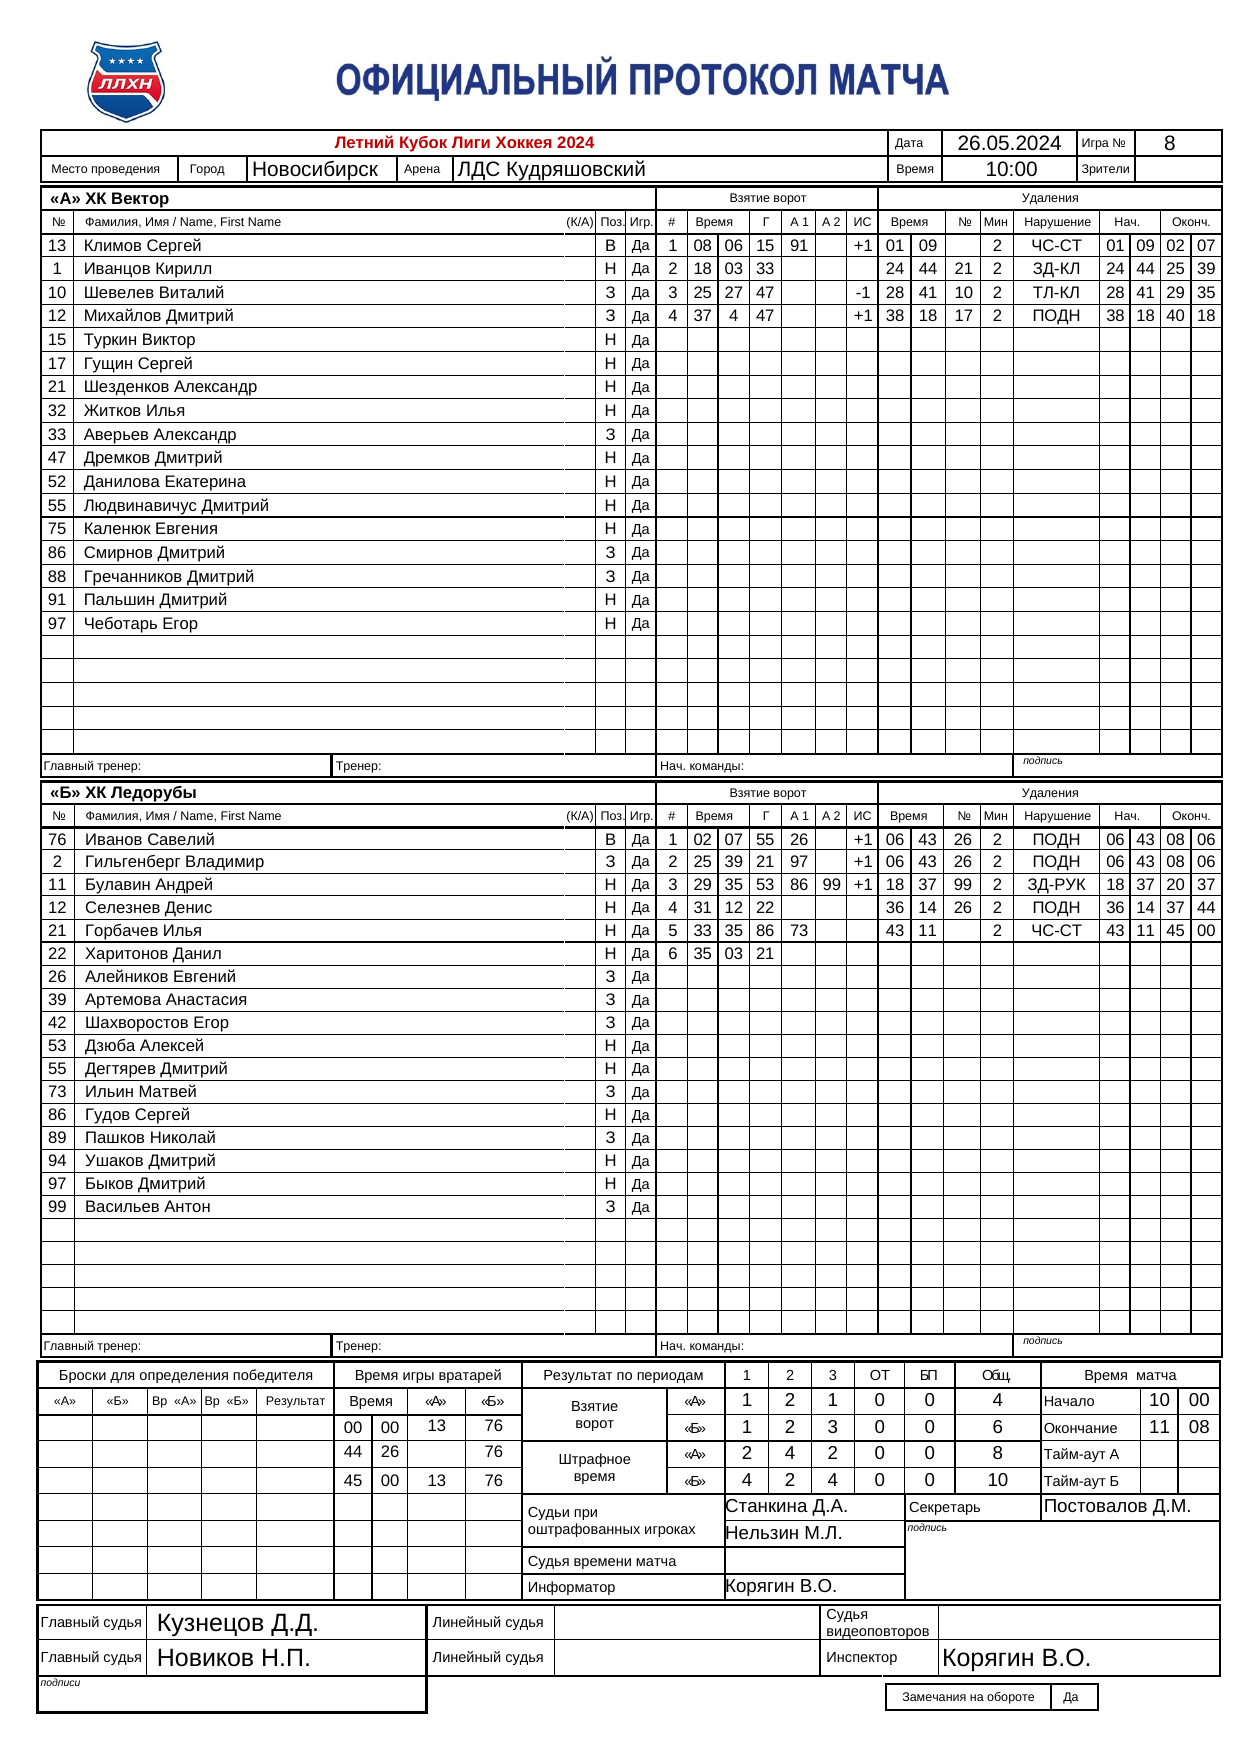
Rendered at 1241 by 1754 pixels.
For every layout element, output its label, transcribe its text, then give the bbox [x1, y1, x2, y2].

table_cell 99 [816, 874, 846, 895]
table_cell [750, 1127, 781, 1149]
table_cell [1014, 1012, 1099, 1033]
table_cell [912, 494, 945, 516]
table_cell [565, 874, 595, 895]
table_cell [719, 588, 749, 611]
table_cell [816, 966, 846, 987]
table_cell [39, 1416, 92, 1440]
table_cell Главный тренер: [42, 1335, 330, 1356]
table_cell Гильгенберг Владимир [75, 850, 564, 872]
table_cell 26 [373, 1441, 407, 1467]
table_cell [946, 683, 980, 706]
table_cell [335, 1547, 371, 1573]
table_cell -1 [847, 281, 877, 303]
table_cell [981, 1150, 1013, 1172]
table_cell Да [626, 896, 655, 918]
table_cell [981, 399, 1013, 422]
table_cell [1192, 352, 1221, 374]
table_cell [847, 659, 877, 682]
table_cell [565, 446, 595, 469]
table_cell [565, 328, 595, 351]
table_cell [1161, 943, 1190, 964]
table_cell [879, 423, 910, 445]
table_cell [1014, 1311, 1099, 1333]
table_cell 73 [42, 1081, 74, 1103]
table_cell [879, 352, 910, 374]
table_cell 40 [1161, 305, 1190, 327]
table_cell [1161, 1150, 1190, 1172]
table_cell А 1 [782, 805, 815, 826]
table_cell [565, 612, 595, 634]
table_cell [912, 1288, 943, 1310]
table_cell Главный судья [39, 1606, 146, 1639]
table_cell [816, 943, 846, 964]
table_cell [1131, 1150, 1160, 1172]
table_cell 31 [688, 896, 717, 918]
table_header Взятие ворот [657, 783, 877, 803]
table_cell [1131, 1288, 1160, 1310]
table_cell [1014, 707, 1099, 729]
table_cell [847, 1288, 877, 1310]
table_cell [981, 683, 1013, 706]
table_cell [981, 565, 1013, 587]
table_cell 22 [42, 943, 74, 964]
table_cell 2 [981, 874, 1013, 895]
table_cell 10 [1141, 1389, 1177, 1413]
table_cell Н [596, 399, 625, 422]
table_cell Н [596, 1058, 625, 1079]
table_cell [75, 1242, 564, 1264]
table_cell Да [626, 1196, 655, 1218]
table_cell [688, 1265, 717, 1287]
table_cell [981, 494, 1013, 516]
table_cell 37 [912, 874, 943, 895]
table_cell 21 [750, 943, 781, 964]
table_cell 47 [750, 281, 781, 303]
table_cell [565, 565, 595, 587]
table_cell 4 [657, 305, 687, 327]
table_cell [657, 1265, 687, 1287]
table_header Игра № [1078, 131, 1134, 155]
table_cell [816, 1012, 846, 1033]
table_cell Иванов Савелий [75, 829, 564, 849]
table_cell [657, 399, 687, 422]
table_cell [879, 1058, 910, 1079]
table_cell [946, 423, 980, 445]
table_cell [719, 518, 749, 540]
table_cell [981, 1173, 1013, 1195]
table_cell [879, 541, 910, 564]
table_cell Город [179, 157, 246, 181]
table_cell [912, 1104, 943, 1126]
table_cell [1131, 1035, 1160, 1057]
table_cell [981, 1242, 1013, 1264]
table_cell [879, 1012, 910, 1033]
table_cell [688, 470, 717, 493]
table_cell Корягин В.О. [726, 1575, 904, 1599]
table_cell [847, 1104, 877, 1126]
table_cell Алейников Евгений [75, 966, 564, 987]
table_cell Новиков Н.П. [147, 1640, 425, 1675]
table_cell 06 [1100, 829, 1129, 849]
table_cell Штрафное время [523, 1442, 666, 1493]
table_cell В [596, 829, 625, 849]
table_cell [879, 470, 910, 493]
table_cell З [596, 989, 625, 1011]
table_cell [782, 399, 815, 422]
table_cell 86 [42, 541, 73, 564]
table_cell [1131, 470, 1160, 493]
table_cell [657, 707, 687, 729]
table_cell [657, 1242, 687, 1264]
table_cell [626, 683, 655, 706]
table_cell 89 [42, 1127, 74, 1149]
table_cell [879, 989, 910, 1011]
table_cell 4 [769, 1442, 811, 1467]
table_cell [782, 1104, 815, 1126]
table_cell 4 [719, 305, 749, 327]
table_cell [816, 612, 846, 634]
table_cell [782, 376, 815, 398]
table_cell ЛДС Кудряшовский [454, 157, 887, 181]
table_cell [657, 1196, 687, 1218]
table_cell [981, 1288, 1013, 1310]
table_cell [912, 588, 945, 611]
table_cell 18 [688, 257, 717, 280]
table_cell 73 [782, 920, 815, 941]
table_cell [944, 1242, 980, 1264]
table_cell Судьи при оштрафованных игроках [523, 1495, 724, 1546]
table_cell 26 [944, 896, 980, 918]
table_cell [565, 588, 595, 611]
table_cell [148, 1416, 201, 1440]
table_cell [782, 1311, 815, 1333]
table_cell [1100, 588, 1129, 611]
table_cell 17 [42, 352, 73, 374]
table_cell [847, 446, 877, 469]
table_cell [782, 1058, 815, 1079]
table_cell 24 [1100, 257, 1129, 280]
table_cell [1161, 1058, 1190, 1079]
table_cell 43 [1131, 850, 1160, 872]
table_cell Игр. [626, 211, 655, 233]
table_cell [847, 1150, 877, 1172]
table_cell [879, 730, 910, 753]
table_cell [847, 989, 877, 1011]
table_cell Фамилия, Имя / Name, First Name [75, 805, 565, 826]
table_cell [657, 1035, 687, 1057]
table_cell 8 [956, 1442, 1040, 1467]
table_cell [750, 1035, 781, 1057]
table_cell Кузнецов Д.Д. [147, 1606, 425, 1639]
table_cell [1192, 1104, 1221, 1126]
table_cell [879, 1242, 910, 1264]
table_cell Да [626, 518, 655, 540]
table_cell [93, 1547, 147, 1573]
table_cell [688, 1242, 717, 1264]
table_header Взятие ворот [657, 188, 877, 209]
table_cell [1161, 1173, 1190, 1195]
table_cell 08 [1161, 829, 1190, 849]
table_cell 5 [657, 920, 687, 941]
table_cell [912, 636, 945, 658]
table_cell [657, 1311, 687, 1333]
table_cell [596, 659, 625, 682]
table_cell (К/А) [565, 805, 595, 826]
table_cell [944, 1081, 980, 1103]
table_cell (К/А) [565, 211, 595, 233]
table_cell [782, 305, 815, 327]
table_cell [879, 659, 910, 682]
table_cell Линейный судья [428, 1606, 554, 1639]
table_cell [1161, 541, 1190, 564]
table_cell [1161, 518, 1190, 540]
table_cell [1192, 966, 1221, 987]
table_cell 43 [912, 850, 943, 872]
table_cell 12 [42, 305, 73, 327]
table_cell [782, 943, 815, 964]
table_cell [1161, 352, 1190, 374]
table_cell 2 [981, 235, 1013, 256]
table_cell # [657, 805, 687, 826]
table_cell [1161, 1035, 1190, 1057]
table_cell [847, 896, 877, 918]
table_cell [944, 1288, 980, 1310]
table_cell [1100, 328, 1129, 351]
table_cell [657, 1127, 687, 1149]
table_cell [93, 1416, 147, 1440]
table_cell [719, 1265, 749, 1287]
table_cell [719, 966, 749, 987]
table_cell [879, 1219, 910, 1241]
table_cell [1014, 1242, 1099, 1264]
table_cell 02 [1161, 235, 1190, 256]
table_cell [847, 541, 877, 564]
table_cell 44 [1131, 257, 1160, 280]
table_cell [373, 1521, 407, 1546]
table_cell Гущин Сергей [74, 352, 564, 374]
table_cell 0 [855, 1468, 904, 1493]
table_cell [565, 1081, 595, 1103]
table_cell [1161, 1265, 1190, 1287]
table_cell [1100, 1035, 1129, 1057]
table_cell [1131, 1104, 1160, 1126]
table_cell [1192, 328, 1221, 351]
table_cell [688, 612, 717, 634]
table_cell [688, 1081, 717, 1103]
table_cell [1014, 1265, 1099, 1287]
table_cell [879, 1196, 910, 1218]
table_cell Н [596, 588, 625, 611]
table_cell [1100, 376, 1129, 398]
table_cell [1100, 1127, 1129, 1149]
table_cell [981, 966, 1013, 987]
table_cell [912, 565, 945, 587]
table_cell [688, 1127, 717, 1149]
table_cell [847, 943, 877, 964]
table_cell [565, 305, 595, 327]
table_cell [202, 1574, 256, 1599]
table_cell [847, 636, 877, 658]
table_cell 6 [657, 943, 687, 964]
table_cell [981, 943, 1013, 964]
table_cell 37 [1192, 874, 1221, 895]
table_cell 43 [912, 829, 943, 849]
table_cell [816, 1081, 846, 1103]
table_cell № [42, 805, 74, 826]
table_cell [565, 989, 595, 1011]
table_cell [39, 1468, 92, 1493]
table_cell [944, 1058, 980, 1079]
table_cell [750, 1265, 781, 1287]
table_cell ИС [847, 211, 877, 233]
table_cell 97 [42, 1173, 74, 1195]
table_cell 44 [335, 1441, 371, 1467]
table_cell [1161, 1311, 1190, 1333]
table_cell [335, 1521, 371, 1546]
table_cell 39 [1192, 257, 1221, 280]
table_cell [1161, 612, 1190, 634]
table_cell [782, 730, 815, 753]
table_cell [428, 1677, 882, 1711]
table_cell Да [626, 565, 655, 587]
table_cell [257, 1494, 333, 1520]
table_cell 43 [879, 920, 910, 941]
table_cell «А» [668, 1389, 724, 1413]
table_cell [816, 1058, 846, 1079]
table_cell Да [626, 446, 655, 469]
table_cell [688, 565, 717, 587]
table_cell 10:00 [943, 157, 1076, 181]
table_cell [750, 1219, 781, 1241]
table_cell [688, 683, 717, 706]
table_cell Ильин Матвей [75, 1081, 564, 1103]
table_cell [565, 1127, 595, 1149]
table_cell [847, 1127, 877, 1149]
table_cell [1014, 376, 1099, 398]
table_header Замечания на обороте [887, 1685, 1050, 1709]
table_cell [657, 1081, 687, 1103]
table_cell [688, 1311, 717, 1333]
table_cell [657, 989, 687, 1011]
table_cell [847, 1035, 877, 1057]
table_cell [847, 470, 877, 493]
table_cell [912, 1127, 943, 1149]
table_cell Михайлов Дмитрий [74, 305, 564, 327]
table_cell [657, 423, 687, 445]
table_cell 18 [1131, 305, 1160, 327]
table_cell [750, 588, 781, 611]
table_cell [257, 1574, 333, 1599]
table_cell 06 [879, 850, 910, 872]
table_header БП [905, 1363, 954, 1387]
table_header Удаления [879, 188, 1221, 209]
table_cell [1100, 423, 1129, 445]
table_cell Житков Илья [74, 399, 564, 422]
table_cell [93, 1494, 147, 1520]
table_cell [657, 470, 687, 493]
table_cell [93, 1441, 147, 1467]
table_cell [1131, 1196, 1160, 1218]
table_cell подпись [1014, 755, 1221, 776]
table_cell [1179, 1441, 1219, 1467]
table_cell [750, 989, 781, 1011]
table_cell [75, 1311, 564, 1333]
table_cell [565, 1012, 595, 1033]
table_cell [1131, 966, 1160, 987]
table_header Время матча [1042, 1363, 1219, 1387]
table_cell [1014, 328, 1099, 351]
table_cell [42, 659, 73, 682]
table_cell [565, 1288, 595, 1310]
table_cell 1 [726, 1415, 768, 1440]
table_cell [879, 518, 910, 540]
table_cell [1161, 423, 1190, 445]
table_cell Н [596, 943, 625, 964]
table_cell [1192, 1311, 1221, 1333]
table_cell 55 [42, 1058, 74, 1079]
table_cell 86 [750, 920, 781, 941]
table_cell [1131, 1081, 1160, 1103]
table_cell 44 [912, 257, 945, 280]
table_cell [565, 1242, 595, 1264]
table_header Да [1052, 1685, 1097, 1709]
table_cell [944, 920, 980, 941]
table_cell Харитонов Данил [75, 943, 564, 964]
table_cell [981, 1035, 1013, 1057]
table_cell Да [626, 494, 655, 516]
table_cell Артемова Анастасия [75, 989, 564, 1011]
table_cell Да [626, 920, 655, 941]
table_cell [879, 588, 910, 611]
table_cell [847, 376, 877, 398]
table_cell Время [688, 805, 749, 826]
table_cell Н [596, 328, 625, 351]
table_cell [1161, 1219, 1190, 1241]
table_cell [1131, 989, 1160, 1011]
table_cell [944, 1173, 980, 1195]
table_cell [847, 1058, 877, 1079]
table_cell 38 [1100, 305, 1129, 327]
table_cell 08 [688, 235, 717, 256]
table_cell Нач. [1100, 211, 1160, 233]
table_cell [1192, 1035, 1221, 1057]
table_cell [847, 707, 877, 729]
table_cell [148, 1441, 201, 1467]
table_cell [782, 1012, 815, 1033]
table_cell Н [596, 1035, 625, 1057]
table_cell Г [750, 211, 781, 233]
table_cell [565, 281, 595, 303]
table_cell 37 [1161, 896, 1190, 918]
table_cell 99 [944, 874, 980, 895]
table_cell [1100, 1081, 1129, 1103]
table_cell А 1 [782, 211, 815, 233]
table_cell 06 [1100, 850, 1129, 872]
table_cell [782, 896, 815, 918]
table_cell Да [626, 874, 655, 895]
table_cell [657, 446, 687, 469]
table_cell 43 [1100, 920, 1129, 941]
table_cell Зрители [1078, 157, 1134, 181]
table_cell [39, 1441, 92, 1467]
table_cell 29 [1161, 281, 1190, 303]
table_cell «Б» [93, 1389, 147, 1413]
table_cell [719, 1012, 749, 1033]
table_cell [750, 636, 781, 658]
table_cell [816, 730, 846, 753]
table_cell Нарушение [1014, 211, 1099, 233]
table_cell Игр. [626, 805, 655, 826]
table_cell Мин [981, 805, 1013, 826]
table_cell [912, 730, 945, 753]
table_cell [257, 1468, 333, 1493]
table_cell 11 [1131, 920, 1160, 941]
table_cell 1 [657, 829, 687, 849]
table_cell [688, 399, 717, 422]
table_cell [565, 1035, 595, 1057]
table_cell [719, 376, 749, 398]
table_cell 0 [855, 1442, 904, 1467]
table_cell [816, 1288, 846, 1310]
table_cell 26 [944, 829, 980, 849]
table_cell [565, 943, 595, 964]
table_cell [879, 966, 910, 987]
table_cell Фамилия, Имя / Name, First Name [74, 211, 565, 233]
table_cell «А» [39, 1389, 92, 1413]
table_cell [750, 1081, 781, 1103]
table_cell [1014, 1058, 1099, 1079]
table_cell Аверьев Александр [74, 423, 564, 445]
table_cell Секретарь [906, 1495, 1040, 1520]
table_cell [981, 1104, 1013, 1126]
table_cell Шевелев Виталий [74, 281, 564, 303]
table_cell [565, 850, 595, 872]
table_cell Поз. [596, 211, 625, 233]
table_cell [847, 352, 877, 374]
table_cell [1014, 1127, 1099, 1149]
table_cell [688, 1173, 717, 1195]
table_cell 1 [726, 1389, 768, 1413]
table_cell [782, 636, 815, 658]
table_cell подпись [1014, 1335, 1221, 1356]
table_cell Да [626, 470, 655, 493]
table_cell Тренер: [333, 755, 655, 776]
table_cell 2 [726, 1442, 768, 1467]
table_cell Да [626, 966, 655, 987]
table_cell [1131, 1127, 1160, 1149]
table_cell [39, 1547, 92, 1573]
table_cell 0 [905, 1389, 954, 1413]
table_cell ПОДН [1014, 829, 1099, 849]
table_cell [719, 683, 749, 706]
table_cell Н [596, 1104, 625, 1126]
table_cell 14 [912, 896, 943, 918]
table_cell 18 [1192, 305, 1221, 327]
table_cell Вр «Б» [202, 1389, 256, 1413]
table_cell [719, 1058, 749, 1079]
table_cell [1141, 1468, 1177, 1493]
table_cell 47 [42, 446, 73, 469]
table_cell [74, 659, 564, 682]
table_cell [750, 1104, 781, 1126]
table_cell 00 [335, 1416, 371, 1440]
table_cell [1100, 1265, 1129, 1287]
table_cell [42, 1288, 74, 1310]
table_cell [657, 636, 687, 658]
table_cell [816, 470, 846, 493]
table_cell [782, 352, 815, 374]
table_cell [1192, 376, 1221, 398]
table_cell [750, 494, 781, 516]
table_cell З [596, 541, 625, 564]
table_cell [1131, 730, 1160, 753]
table_cell ЗД-РУК [1014, 874, 1099, 895]
table_cell [1161, 989, 1190, 1011]
table_cell Н [596, 1150, 625, 1172]
table_cell [847, 1265, 877, 1287]
table_cell [944, 966, 980, 987]
table_cell [944, 1035, 980, 1057]
table_cell Время [879, 805, 943, 826]
table_cell 08 [1161, 850, 1190, 872]
table_cell Время [879, 211, 945, 233]
table_cell [1131, 423, 1160, 445]
table_cell [782, 446, 815, 469]
table_cell Да [626, 541, 655, 564]
table_cell [750, 730, 781, 753]
table_cell [1014, 966, 1099, 987]
table_cell 6 [956, 1415, 1040, 1440]
table_header ОТ [855, 1363, 904, 1387]
table_cell [1192, 1265, 1221, 1287]
table_cell [816, 1219, 846, 1241]
table_header Результат по периодам [523, 1363, 724, 1387]
table_cell 1 [812, 1389, 854, 1413]
table_cell 21 [946, 257, 980, 280]
table_cell 33 [688, 920, 717, 941]
table_cell [1192, 1173, 1221, 1195]
table_cell 2 [769, 1389, 811, 1413]
table_cell [912, 518, 945, 540]
table_cell [1014, 1104, 1099, 1126]
table_cell [1131, 1012, 1160, 1033]
table_cell 21 [42, 376, 73, 398]
table_cell 39 [42, 989, 74, 1011]
table_cell [981, 470, 1013, 493]
table_cell [565, 683, 595, 706]
table_cell 2 [981, 305, 1013, 327]
table_cell [565, 896, 595, 918]
table_cell [879, 1173, 910, 1195]
table_cell 97 [782, 850, 815, 872]
table_cell ЗД-КЛ [1014, 257, 1099, 280]
table_cell [750, 328, 781, 351]
table_cell Горбачев Илья [75, 920, 564, 941]
table_cell 37 [688, 305, 717, 327]
table_cell [912, 612, 945, 634]
table_cell ПОДН [1014, 305, 1099, 327]
table_cell [596, 1219, 625, 1241]
table_cell Н [596, 257, 625, 280]
table_cell [912, 1242, 943, 1264]
table_cell [816, 494, 846, 516]
table_cell [1100, 1242, 1129, 1264]
table_cell [1136, 157, 1221, 181]
table_cell [657, 1219, 687, 1241]
table_cell 33 [42, 423, 73, 445]
table_cell [1014, 1150, 1099, 1172]
table_cell [944, 1196, 980, 1218]
table_cell 25 [688, 850, 717, 872]
table_cell [912, 423, 945, 445]
table_header 1 [726, 1363, 768, 1387]
table_cell [981, 376, 1013, 398]
table_cell [688, 1058, 717, 1079]
table_header 2 [769, 1363, 811, 1387]
table_cell [879, 1081, 910, 1103]
table_cell [1100, 1196, 1129, 1218]
table_cell 00 [1179, 1389, 1219, 1413]
table_cell [816, 376, 846, 398]
table_cell [719, 328, 749, 351]
table_cell [912, 1012, 943, 1033]
table_cell [816, 1265, 846, 1287]
table_cell [946, 376, 980, 398]
table_cell 41 [1131, 281, 1160, 303]
table_cell З [596, 1127, 625, 1149]
table_cell [946, 518, 980, 540]
table_cell Корягин В.О. [939, 1640, 1219, 1675]
table_cell 2 [812, 1442, 854, 1467]
table_cell [912, 1173, 943, 1195]
table_cell [944, 1311, 980, 1333]
table_cell 18 [912, 305, 945, 327]
table_cell [75, 1219, 564, 1241]
table_cell [879, 1104, 910, 1126]
table_cell [883, 1677, 1220, 1681]
table_cell [719, 470, 749, 493]
table_cell З [596, 1081, 625, 1103]
table_cell +1 [847, 305, 877, 327]
table_cell [1131, 376, 1160, 398]
table_cell З [596, 1012, 625, 1033]
table_cell [1014, 989, 1099, 1011]
table_cell [879, 1265, 910, 1287]
table_cell [596, 730, 625, 753]
table_cell [981, 352, 1013, 374]
table_cell Туркин Виктор [74, 328, 564, 351]
table_cell «А» [408, 1389, 465, 1413]
table_cell [565, 1219, 595, 1241]
table_cell [1192, 1196, 1221, 1218]
table_cell [782, 683, 815, 706]
table_cell 01 [879, 235, 910, 256]
table_cell [750, 1311, 781, 1333]
table_cell [626, 1311, 655, 1333]
table_cell Н [596, 494, 625, 516]
table_cell [1192, 494, 1221, 516]
table_cell 76 [42, 829, 74, 849]
table_cell [1192, 1058, 1221, 1079]
table_cell 4 [657, 896, 687, 918]
table_cell [816, 1104, 846, 1126]
table_cell [816, 920, 846, 941]
table_cell [912, 1081, 943, 1103]
table_cell [981, 1012, 1013, 1033]
table_cell [1100, 1173, 1129, 1195]
table_cell 14 [1131, 896, 1160, 918]
table_cell [1131, 612, 1160, 634]
table_cell [944, 1150, 980, 1172]
table_cell [981, 636, 1013, 658]
table_cell 06 [1192, 829, 1221, 849]
table_cell [1161, 659, 1190, 682]
table_cell [912, 1265, 943, 1287]
table_cell [719, 707, 749, 729]
table_cell [657, 1288, 687, 1310]
table_cell [1100, 1012, 1129, 1033]
table_cell [657, 352, 687, 374]
table_cell [816, 446, 846, 469]
table_cell [202, 1494, 256, 1520]
table_cell [1100, 636, 1129, 658]
table_cell # [657, 211, 687, 233]
table_cell 07 [719, 829, 749, 849]
table_cell [912, 376, 945, 398]
table_cell [719, 1288, 749, 1310]
table_cell З [596, 966, 625, 987]
table_cell [1161, 1012, 1190, 1033]
table_cell [981, 659, 1013, 682]
table_cell 00 [373, 1468, 407, 1493]
table_header «А» ХК Вектор [42, 188, 655, 209]
table_cell [626, 1219, 655, 1241]
table_cell Новосибирск [248, 157, 396, 181]
table_cell Да [626, 376, 655, 398]
table_cell 55 [750, 829, 781, 849]
table_cell [1161, 1127, 1190, 1149]
table_cell 03 [719, 257, 749, 280]
table_cell Н [596, 446, 625, 469]
table_cell 53 [42, 1035, 74, 1057]
table_cell [1100, 1058, 1129, 1079]
table_cell [879, 328, 910, 351]
table_cell [782, 1265, 815, 1287]
table_cell [74, 683, 564, 706]
table_cell 1 [657, 235, 687, 256]
table_cell [565, 1058, 595, 1079]
table_cell [981, 1127, 1013, 1149]
table_cell 42 [42, 1012, 74, 1033]
table_cell [1131, 352, 1160, 374]
table_cell [847, 257, 877, 280]
table_cell [1131, 565, 1160, 587]
table_cell Результат [257, 1389, 333, 1413]
table_cell [912, 966, 943, 987]
table_cell [1131, 494, 1160, 516]
table_cell [719, 659, 749, 682]
table_cell Тайм-аут А [1042, 1441, 1140, 1467]
table_cell +1 [847, 850, 877, 872]
table_cell [596, 683, 625, 706]
table_cell Да [626, 328, 655, 351]
table_cell ЧС-СТ [1014, 920, 1099, 941]
table_cell Судья видеоповторов [821, 1606, 938, 1639]
table_cell [565, 1311, 595, 1333]
table_cell [719, 730, 749, 753]
table_cell [782, 1150, 815, 1172]
table_cell [1014, 518, 1099, 540]
table_cell 86 [782, 874, 815, 895]
table_cell 07 [1192, 235, 1221, 256]
table_cell [657, 565, 687, 587]
table_cell [782, 1219, 815, 1241]
table_cell [1014, 730, 1099, 753]
table_cell [1161, 446, 1190, 469]
table_cell [42, 1242, 74, 1264]
table_cell [816, 257, 846, 280]
table_cell [750, 399, 781, 422]
table_cell 2 [981, 257, 1013, 280]
table_cell 76 [466, 1441, 521, 1467]
table_cell 45 [1161, 920, 1190, 941]
table_cell [1131, 588, 1160, 611]
table_cell Да [626, 281, 655, 303]
table_cell [981, 1265, 1013, 1287]
table_cell [626, 636, 655, 658]
table_cell Тайм-аут Б [1042, 1468, 1140, 1493]
table_cell Булавин Андрей [75, 874, 564, 895]
table_cell [782, 1127, 815, 1149]
table_cell [879, 683, 910, 706]
table_cell [946, 588, 980, 611]
table_cell Н [596, 352, 625, 374]
table_cell [1131, 1058, 1160, 1079]
table_cell Окончание [1042, 1415, 1140, 1440]
table_cell 02 [688, 829, 717, 849]
table_cell [750, 1173, 781, 1195]
table_cell «А» [668, 1442, 724, 1467]
table_cell [1014, 399, 1099, 422]
table_cell [657, 328, 687, 351]
table_cell [1161, 1242, 1190, 1264]
table_cell 10 [956, 1468, 1040, 1493]
table_cell [1014, 588, 1099, 611]
table_cell З [596, 565, 625, 587]
table_cell [1131, 707, 1160, 729]
table_cell [688, 1288, 717, 1310]
table_cell [750, 612, 781, 634]
table_cell [657, 966, 687, 987]
table_cell [657, 494, 687, 516]
table_cell [879, 565, 910, 587]
table_cell 44 [1192, 896, 1221, 918]
table_cell 88 [42, 565, 73, 587]
table_cell 2 [42, 850, 74, 872]
table_cell Да [626, 943, 655, 964]
table_cell [816, 683, 846, 706]
table_cell 43 [1131, 829, 1160, 849]
table_cell [782, 518, 815, 540]
table_cell [1161, 565, 1190, 587]
table_cell [816, 235, 846, 256]
table_cell [981, 707, 1013, 729]
table_cell [657, 376, 687, 398]
table_cell [981, 588, 1013, 611]
table_cell [912, 1058, 943, 1079]
table_cell [912, 989, 943, 1011]
table_cell [1100, 470, 1129, 493]
table_cell З [596, 1196, 625, 1218]
table_cell Оконч. [1161, 211, 1221, 233]
table_cell [1131, 541, 1160, 564]
table_cell [555, 1640, 819, 1675]
table_cell [42, 1265, 74, 1287]
table_cell 35 [719, 920, 749, 941]
table_header Дата [889, 131, 941, 155]
table_cell Время [688, 211, 749, 233]
table_cell 11 [1141, 1415, 1177, 1440]
table_cell [1179, 1468, 1219, 1493]
table_cell [257, 1416, 333, 1440]
table_cell [1014, 683, 1099, 706]
table_cell Людвинавичус Дмитрий [74, 494, 564, 516]
table_cell [1161, 707, 1190, 729]
table_cell 41 [912, 281, 945, 303]
table_cell [688, 707, 717, 729]
table_cell [466, 1547, 521, 1573]
table_cell [1161, 966, 1190, 987]
table_cell 2 [981, 850, 1013, 872]
table_cell 13 [408, 1416, 465, 1440]
table_cell ЧС-СТ [1014, 235, 1099, 256]
table_cell [1014, 1288, 1099, 1310]
table_cell [1131, 943, 1160, 964]
table_cell 08 [1179, 1415, 1219, 1440]
table_cell [202, 1441, 256, 1467]
table_cell [750, 565, 781, 587]
table_cell [626, 1265, 655, 1287]
table_cell 35 [719, 874, 749, 895]
table_cell 00 [1192, 920, 1221, 941]
table_cell [1100, 518, 1129, 540]
table_cell [626, 1288, 655, 1310]
table_cell [1192, 541, 1221, 564]
table_cell Нарушение [1014, 805, 1099, 826]
table_cell [688, 1104, 717, 1126]
table_cell [565, 707, 595, 729]
table_cell 10 [946, 281, 980, 303]
table_cell Данилова Екатерина [74, 470, 564, 493]
table_cell [1014, 636, 1099, 658]
table_cell [93, 1521, 147, 1546]
table_cell [1131, 1311, 1160, 1333]
table_cell [202, 1547, 256, 1573]
table_cell +1 [847, 874, 877, 895]
table_cell Да [626, 1150, 655, 1172]
table_cell [657, 588, 687, 611]
table_header «Б» ХК Ледорубы [42, 783, 655, 803]
table_cell [719, 1127, 749, 1149]
table_cell [39, 1494, 92, 1520]
table_cell [750, 659, 781, 682]
table_cell [688, 588, 717, 611]
table_cell 2 [981, 281, 1013, 303]
table_cell [257, 1441, 333, 1467]
table_cell Чеботарь Егор [74, 612, 564, 634]
table_cell 20 [1161, 874, 1190, 895]
table_cell [1131, 446, 1160, 469]
table_cell [1192, 636, 1221, 658]
table_cell Арена [398, 157, 452, 181]
table_cell [946, 659, 980, 682]
table_cell [626, 1242, 655, 1264]
table_cell Н [596, 470, 625, 493]
table_cell 97 [42, 612, 73, 634]
table_cell [782, 1173, 815, 1195]
table_cell [719, 399, 749, 422]
table_cell 25 [688, 281, 717, 303]
table_cell [75, 1288, 564, 1310]
table_cell [782, 470, 815, 493]
table_cell 15 [42, 328, 73, 351]
table_cell Да [626, 829, 655, 849]
table_cell +1 [847, 235, 877, 256]
table_cell [750, 1288, 781, 1310]
table_cell [565, 829, 595, 849]
table_cell [688, 659, 717, 682]
table_cell [688, 446, 717, 469]
table_cell [946, 612, 980, 634]
table_cell 09 [1131, 235, 1160, 256]
table_cell Каленюк Евгения [74, 518, 564, 540]
table_cell [750, 1242, 781, 1264]
table_cell 3 [812, 1415, 854, 1440]
table_cell 4 [812, 1468, 854, 1493]
table_cell Иванцов Кирилл [74, 257, 564, 280]
table_cell [944, 1265, 980, 1287]
table_cell [816, 305, 846, 327]
table_cell [1100, 943, 1129, 964]
table_cell [816, 659, 846, 682]
table_cell [816, 328, 846, 351]
table_header Летний Кубок Лиги Хоккея 2024 [42, 131, 887, 155]
table_cell 55 [42, 494, 73, 516]
table_cell [1161, 1104, 1190, 1126]
table_cell [1192, 446, 1221, 469]
table_cell [847, 1196, 877, 1218]
table_cell Инспектор [821, 1640, 938, 1675]
table_cell А 2 [816, 805, 846, 826]
table_cell 35 [1192, 281, 1221, 303]
table_cell [565, 1104, 595, 1126]
table_cell Н [596, 896, 625, 918]
table_cell Мин [981, 211, 1013, 233]
table_cell 2 [981, 829, 1013, 849]
table_cell Да [626, 850, 655, 872]
table_cell [688, 1219, 717, 1241]
table_cell [202, 1416, 256, 1440]
table_cell [782, 423, 815, 445]
table_cell 21 [750, 850, 781, 872]
table_cell [596, 636, 625, 658]
table_cell [782, 1288, 815, 1310]
table_cell [688, 328, 717, 351]
table_cell [1161, 636, 1190, 658]
table_cell [719, 1219, 749, 1241]
table_cell [816, 1242, 846, 1264]
table_cell [657, 1058, 687, 1079]
table_cell 26 [944, 850, 980, 872]
table_cell «Б» [668, 1415, 724, 1440]
table_cell [1014, 352, 1099, 374]
table_cell [148, 1547, 201, 1573]
table_cell [688, 1196, 717, 1218]
table_cell [1192, 1081, 1221, 1103]
table_cell 99 [42, 1196, 74, 1218]
table_cell [1161, 588, 1190, 611]
table_cell ТЛ-КЛ [1014, 281, 1099, 303]
table_cell [750, 683, 781, 706]
table_cell [750, 1058, 781, 1079]
table_cell З [596, 305, 625, 327]
table_cell [1161, 470, 1190, 493]
table_cell № [944, 805, 980, 826]
table_cell 76 [466, 1468, 521, 1493]
table_cell [373, 1574, 407, 1599]
table_cell Нач. команды: [657, 1335, 1012, 1356]
table_cell [1100, 966, 1129, 987]
table_cell [816, 636, 846, 658]
table_cell [944, 1127, 980, 1149]
table_cell [782, 989, 815, 1011]
table_cell Да [626, 399, 655, 422]
table_cell [1161, 399, 1190, 422]
table_cell [719, 494, 749, 516]
table_cell [946, 707, 980, 729]
table_cell Да [626, 1173, 655, 1195]
table_cell 24 [879, 257, 910, 280]
table_cell [1014, 565, 1099, 587]
table_cell [719, 1311, 749, 1333]
table_cell [816, 896, 846, 918]
table_cell [912, 399, 945, 422]
table_cell [912, 1219, 943, 1241]
table_cell [719, 612, 749, 634]
table_cell Смирнов Дмитрий [74, 541, 564, 564]
table_cell [981, 1219, 1013, 1241]
table_cell [202, 1521, 256, 1546]
table_cell «Б» [668, 1468, 724, 1493]
table_cell [688, 1035, 717, 1057]
table_cell [750, 966, 781, 987]
table_cell [1100, 541, 1129, 564]
table_cell [688, 376, 717, 398]
table_cell [1131, 1242, 1160, 1264]
table_cell [148, 1468, 201, 1493]
table_cell [148, 1521, 201, 1546]
table_cell 22 [750, 896, 781, 918]
table_cell подписи [39, 1677, 425, 1711]
table_cell [408, 1441, 465, 1467]
table_cell [565, 494, 595, 516]
table_cell [688, 1150, 717, 1172]
table_cell [408, 1521, 465, 1546]
table_cell [847, 399, 877, 422]
table_cell 86 [42, 1104, 74, 1126]
table_cell [688, 423, 717, 445]
table_cell [373, 1494, 407, 1520]
table_cell Селезнев Денис [75, 896, 564, 918]
table_cell [879, 399, 910, 422]
table_cell [565, 470, 595, 493]
table_cell [1192, 1012, 1221, 1033]
table_cell [565, 257, 595, 280]
table_cell [946, 494, 980, 516]
table_cell 29 [688, 874, 717, 895]
table_cell [74, 636, 564, 658]
table_cell [335, 1494, 371, 1520]
table_cell [719, 1173, 749, 1195]
table_cell 27 [719, 281, 749, 303]
table_cell Да [626, 257, 655, 280]
table_cell [408, 1574, 465, 1599]
table_cell Да [626, 423, 655, 445]
table_cell 3 [657, 874, 687, 895]
table_cell [946, 446, 980, 469]
table_cell [1192, 659, 1221, 682]
table_cell [1014, 446, 1099, 469]
table_cell 10 [42, 281, 73, 303]
table_cell [1100, 1311, 1129, 1333]
table_cell [93, 1468, 147, 1493]
table_cell [93, 1574, 147, 1599]
table_header Время игры вратарей [335, 1363, 521, 1387]
table_cell № [42, 211, 73, 233]
table_cell [565, 636, 595, 658]
table_cell 18 [879, 874, 910, 895]
table_cell [1192, 707, 1221, 729]
table_cell [946, 730, 980, 753]
table_cell [1192, 1127, 1221, 1149]
table_cell [1161, 1081, 1190, 1103]
table_cell 47 [750, 305, 781, 327]
picture [5, 28, 1179, 129]
table_cell 06 [1192, 850, 1221, 872]
table_cell Да [626, 1081, 655, 1103]
table_cell [1100, 612, 1129, 634]
table_cell [257, 1547, 333, 1573]
table_cell [1014, 659, 1099, 682]
table_cell 76 [466, 1416, 521, 1440]
table_cell З [596, 423, 625, 445]
table_cell [750, 446, 781, 469]
table_cell Да [626, 588, 655, 611]
table_cell [719, 989, 749, 1011]
table_cell +1 [847, 829, 877, 849]
table_cell [75, 1265, 564, 1287]
table_cell [1100, 494, 1129, 516]
table_cell [626, 707, 655, 729]
table_cell [981, 1081, 1013, 1103]
table_cell 11 [912, 920, 943, 941]
table_header 8 [1136, 131, 1221, 155]
table_cell [944, 943, 980, 964]
table_cell [1131, 636, 1160, 658]
table_cell [847, 565, 877, 587]
table_cell 0 [905, 1415, 954, 1440]
table_cell [565, 376, 595, 398]
table_cell [657, 1150, 687, 1172]
table_cell [1100, 1219, 1129, 1241]
table_cell [847, 328, 877, 351]
table_cell [1131, 1265, 1160, 1287]
table_cell [816, 423, 846, 445]
table_cell [847, 494, 877, 516]
table_cell [1100, 565, 1129, 587]
table_cell [782, 257, 815, 280]
table_cell ИС [847, 805, 877, 826]
table_cell [148, 1494, 201, 1520]
table_cell [847, 518, 877, 540]
table_cell Информатор [523, 1575, 724, 1599]
table_cell [981, 989, 1013, 1011]
table_cell [816, 1127, 846, 1149]
table_cell [565, 659, 595, 682]
table_cell 13 [42, 235, 73, 256]
table_cell [1131, 328, 1160, 351]
table_cell [750, 376, 781, 398]
table_cell 91 [782, 235, 815, 256]
table_cell [1100, 1288, 1129, 1310]
table_cell [946, 470, 980, 493]
table_cell [816, 1150, 846, 1172]
table_cell 52 [42, 470, 73, 493]
table_cell [1100, 707, 1129, 729]
table_cell [816, 1173, 846, 1195]
table_cell 4 [956, 1389, 1040, 1413]
table_cell Время [335, 1389, 407, 1413]
table_cell [719, 1104, 749, 1126]
table_cell [565, 730, 595, 753]
table_cell 26 [782, 829, 815, 849]
table_cell [981, 446, 1013, 469]
table_cell 1 [42, 257, 73, 280]
table_cell [879, 376, 910, 398]
table_cell 2 [657, 257, 687, 280]
table_cell [1100, 352, 1129, 374]
table_cell Пальшин Дмитрий [74, 588, 564, 611]
table_cell [688, 494, 717, 516]
table_cell 32 [42, 399, 73, 422]
table_cell [912, 683, 945, 706]
table_cell [847, 1012, 877, 1033]
table_cell [1100, 1150, 1129, 1172]
table_cell Да [626, 305, 655, 327]
table_cell Да [626, 1058, 655, 1079]
table_cell [657, 541, 687, 564]
table_cell 0 [855, 1389, 904, 1413]
table_cell [981, 1058, 1013, 1079]
table_cell [42, 1311, 74, 1333]
table_cell [750, 518, 781, 540]
table_cell 12 [42, 896, 74, 918]
table_cell [688, 966, 717, 987]
table_cell [782, 565, 815, 587]
table_cell [565, 352, 595, 374]
table_cell 12 [719, 896, 749, 918]
table_cell Оконч. [1161, 805, 1221, 826]
table_cell [42, 636, 73, 658]
table_cell [555, 1606, 819, 1639]
table_cell ПОДН [1014, 896, 1099, 918]
table_cell [1131, 518, 1160, 540]
table_cell [847, 1081, 877, 1103]
table_cell [944, 1104, 980, 1126]
table_cell [782, 328, 815, 351]
table_cell [816, 1035, 846, 1057]
table_cell 17 [946, 305, 980, 327]
table_cell 26 [42, 966, 74, 987]
table_cell [719, 352, 749, 374]
table_cell 13 [408, 1468, 465, 1493]
table_cell [1100, 683, 1129, 706]
table_cell [657, 518, 687, 540]
table_cell Пашков Николай [75, 1127, 564, 1149]
table_cell 01 [1100, 235, 1129, 256]
table_cell [847, 612, 877, 634]
table_cell [565, 423, 595, 445]
table_cell [1161, 494, 1190, 516]
table_cell [782, 588, 815, 611]
table_cell [596, 1311, 625, 1333]
table_cell [1131, 1219, 1160, 1241]
table_cell [946, 328, 980, 351]
table_cell [981, 1196, 1013, 1218]
table_cell [1100, 1104, 1129, 1126]
table_cell 37 [1131, 874, 1160, 895]
table_cell Климов Сергей [74, 235, 564, 256]
table_cell [657, 1104, 687, 1126]
table_cell [1014, 1035, 1099, 1057]
table_cell Взятие ворот [523, 1389, 666, 1440]
table_cell [912, 328, 945, 351]
table_cell [1161, 328, 1190, 351]
table_cell З [596, 850, 625, 872]
table_cell [782, 1242, 815, 1264]
table_cell [879, 707, 910, 729]
table_cell [39, 1521, 92, 1546]
table_cell [657, 730, 687, 753]
table_cell [782, 494, 815, 516]
table_cell [1014, 494, 1099, 516]
table_cell [1192, 989, 1221, 1011]
table_cell [750, 541, 781, 564]
table_cell 06 [719, 235, 749, 256]
table_cell [148, 1574, 201, 1599]
table_cell [1131, 659, 1160, 682]
table_cell [782, 707, 815, 729]
table_cell [565, 1150, 595, 1172]
table_cell [688, 1012, 717, 1033]
table_cell [750, 352, 781, 374]
table_cell [596, 1288, 625, 1310]
table_cell Дремков Дмитрий [74, 446, 564, 469]
table_cell [408, 1547, 465, 1573]
table_cell [946, 399, 980, 422]
table_cell [1192, 1242, 1221, 1264]
table_cell [750, 1150, 781, 1172]
table_cell [1100, 399, 1129, 422]
table_cell [719, 423, 749, 445]
table_cell [912, 943, 943, 964]
table_cell [202, 1468, 256, 1493]
table_cell Да [626, 1127, 655, 1149]
table_cell [1192, 588, 1221, 611]
table_cell [466, 1574, 521, 1599]
table_cell [782, 612, 815, 634]
table_header 3 [812, 1363, 854, 1387]
table_cell Н [596, 612, 625, 634]
table_cell [1014, 1173, 1099, 1195]
table_cell № [946, 211, 980, 233]
table_cell [39, 1574, 92, 1599]
table_cell Тренер: [333, 1335, 655, 1356]
table_cell [565, 235, 595, 256]
table_cell [912, 1035, 943, 1057]
table_cell [373, 1547, 407, 1573]
table_cell 28 [1100, 281, 1129, 303]
table_cell 53 [750, 874, 781, 895]
table_cell [912, 470, 945, 493]
table_cell [42, 1219, 74, 1241]
table_cell 2 [657, 850, 687, 872]
table_cell Дегтярев Дмитрий [75, 1058, 564, 1079]
table_cell [981, 518, 1013, 540]
table_cell [1014, 423, 1099, 445]
table_cell [565, 1265, 595, 1287]
table_cell [719, 1196, 749, 1218]
table_cell [939, 1606, 1219, 1639]
table_cell [879, 1150, 910, 1172]
table_cell 15 [750, 235, 781, 256]
table_cell А 2 [816, 211, 846, 233]
table_cell [750, 470, 781, 493]
table_cell [466, 1494, 521, 1520]
table_cell 91 [42, 588, 73, 611]
table_cell 4 [726, 1468, 768, 1493]
table_cell [847, 1173, 877, 1195]
table_cell Главный судья [39, 1640, 146, 1675]
table_cell [657, 1173, 687, 1195]
table_cell [565, 1173, 595, 1195]
table_cell 06 [879, 829, 910, 849]
table_header Броски для определения победителя [39, 1363, 333, 1387]
table_cell Гречанников Дмитрий [74, 565, 564, 587]
table_cell [565, 399, 595, 422]
table_cell [879, 494, 910, 516]
table_cell [688, 518, 717, 540]
table_cell [782, 966, 815, 987]
table_cell Нельзин М.Л. [726, 1521, 904, 1546]
table_cell Линейный судья [428, 1640, 554, 1675]
table_cell Место проведения [42, 157, 177, 181]
table_cell [782, 541, 815, 564]
table_cell 0 [855, 1415, 904, 1440]
table_cell [1131, 399, 1160, 422]
table_cell [946, 636, 980, 658]
table_cell [782, 1196, 815, 1218]
table_cell [782, 1081, 815, 1103]
table_cell [981, 730, 1013, 753]
table_cell [565, 541, 595, 564]
table_cell [1014, 1196, 1099, 1218]
table_cell [596, 707, 625, 729]
table_cell [816, 541, 846, 564]
table_cell [719, 1150, 749, 1172]
table_cell [657, 659, 687, 682]
table_cell [946, 235, 980, 256]
table_cell [847, 1311, 877, 1333]
table_cell 2 [769, 1415, 811, 1440]
table_cell [1100, 730, 1129, 753]
table_cell [42, 683, 73, 706]
table_cell 03 [719, 943, 749, 964]
table_header Общ. [956, 1363, 1040, 1387]
table_cell [719, 1081, 749, 1103]
table_cell [1161, 683, 1190, 706]
table_cell [879, 636, 910, 658]
table_cell [912, 541, 945, 564]
table_cell [912, 352, 945, 374]
table_cell [816, 1196, 846, 1218]
table_cell [816, 829, 846, 849]
table_cell [1014, 470, 1099, 493]
table_cell [688, 989, 717, 1011]
table_cell 36 [1100, 896, 1129, 918]
table_cell [719, 636, 749, 658]
table_cell [981, 612, 1013, 634]
table_cell Станкина Д.А. [726, 1495, 904, 1520]
table_cell 0 [905, 1468, 954, 1493]
table_cell [944, 1219, 980, 1241]
table_cell Н [596, 874, 625, 895]
table_cell [1192, 565, 1221, 587]
table_cell [1014, 1219, 1099, 1241]
table_cell [879, 1311, 910, 1333]
table_cell [565, 920, 595, 941]
table_cell [596, 1242, 625, 1264]
table_cell [816, 399, 846, 422]
table_cell [879, 1127, 910, 1149]
table_cell [1161, 1288, 1190, 1310]
table_cell 09 [912, 235, 945, 256]
table_cell [1192, 1219, 1221, 1241]
table_cell [847, 920, 877, 941]
table_cell [335, 1574, 371, 1599]
table_cell [782, 659, 815, 682]
table_cell 45 [335, 1468, 371, 1493]
table_cell Нач. команды: [657, 755, 1012, 776]
table_cell [816, 1311, 846, 1333]
table_cell [657, 683, 687, 706]
table_header Удаления [879, 783, 1221, 803]
table_cell [912, 707, 945, 729]
table_cell [946, 541, 980, 564]
table_cell [879, 446, 910, 469]
table_cell [74, 730, 564, 753]
table_cell Ушаков Дмитрий [75, 1150, 564, 1172]
table_cell Поз. [596, 805, 625, 826]
table_cell [981, 1311, 1013, 1333]
table_cell Н [596, 518, 625, 540]
table_cell [1100, 659, 1129, 682]
table_cell [1131, 683, 1160, 706]
table_cell [42, 730, 73, 753]
table_cell Постовалов Д.М. [1042, 1495, 1219, 1520]
table_cell [946, 565, 980, 587]
table_cell [726, 1548, 904, 1573]
table_cell 35 [688, 943, 717, 964]
table_cell 0 [905, 1442, 954, 1467]
table_cell [1100, 446, 1129, 469]
table_cell [1014, 1081, 1099, 1103]
table_cell [1192, 683, 1221, 706]
table_cell Н [596, 920, 625, 941]
table_cell [847, 683, 877, 706]
table_cell [946, 352, 980, 374]
table_cell [1161, 1196, 1190, 1218]
table_cell Н [596, 376, 625, 398]
table_cell 18 [1100, 874, 1129, 895]
table_cell Да [626, 1104, 655, 1126]
table_cell «Б » [466, 1389, 521, 1413]
table_cell Вр «А» [148, 1389, 201, 1413]
table_cell Г [750, 805, 781, 826]
table_cell Да [626, 352, 655, 374]
table_cell Н [596, 1173, 625, 1195]
table_cell [1131, 1173, 1160, 1195]
table_cell [944, 989, 980, 1011]
table_cell [719, 446, 749, 469]
table_cell [688, 352, 717, 374]
table_cell [847, 730, 877, 753]
table_cell [657, 612, 687, 634]
table_cell [1014, 541, 1099, 564]
table_cell [912, 446, 945, 469]
table_cell [1161, 730, 1190, 753]
table_header 26.05.2024 [943, 131, 1076, 155]
table_cell Шезденков Александр [74, 376, 564, 398]
table_cell [688, 541, 717, 564]
table_cell [257, 1521, 333, 1546]
table_cell ПОДН [1014, 850, 1099, 872]
table_cell [879, 612, 910, 634]
table_cell 75 [42, 518, 73, 540]
table_cell [408, 1494, 465, 1520]
table_cell Нач. [1100, 805, 1160, 826]
table_cell [981, 423, 1013, 445]
table_cell [847, 966, 877, 987]
table_cell [816, 518, 846, 540]
table_cell [1192, 943, 1221, 964]
table_cell [626, 730, 655, 753]
table_cell [816, 707, 846, 729]
table_cell [750, 707, 781, 729]
table_cell 28 [879, 281, 910, 303]
table_cell Главный тренер: [42, 755, 330, 776]
table_cell Да [626, 989, 655, 1011]
table_cell Васильев Антон [75, 1196, 564, 1218]
table_cell Да [626, 612, 655, 634]
table_cell [981, 328, 1013, 351]
table_cell Да [626, 1012, 655, 1033]
table_cell Время [889, 157, 941, 181]
table_cell [565, 518, 595, 540]
table_cell Дзюба Алексей [75, 1035, 564, 1057]
table_cell 25 [1161, 257, 1190, 280]
table_cell [750, 1196, 781, 1218]
table_cell Начало [1042, 1389, 1140, 1413]
table_cell 2 [981, 896, 1013, 918]
table_cell [1192, 399, 1221, 422]
table_cell Шахворостов Егор [75, 1012, 564, 1033]
table_cell 36 [879, 896, 910, 918]
table_cell 3 [657, 281, 687, 303]
table_cell [944, 1012, 980, 1033]
table_cell [74, 707, 564, 729]
table_cell [847, 1242, 877, 1264]
table_cell [719, 1242, 749, 1264]
table_cell подпись [906, 1522, 1219, 1599]
table_cell [596, 1265, 625, 1287]
table_cell [1141, 1441, 1177, 1467]
table_cell 2 [981, 920, 1013, 941]
table_cell [1192, 730, 1221, 753]
table_cell Да [626, 235, 655, 256]
table_cell 00 [373, 1416, 407, 1440]
table_cell [565, 966, 595, 987]
table_cell [719, 541, 749, 564]
table_cell [879, 1035, 910, 1057]
table_cell [879, 1288, 910, 1310]
table_cell [1192, 518, 1221, 540]
table_cell [1192, 1150, 1221, 1172]
table_cell [626, 659, 655, 682]
table_cell [750, 1012, 781, 1033]
table_cell [719, 1035, 749, 1057]
table_cell [1192, 612, 1221, 634]
table_cell [782, 1035, 815, 1057]
table_cell [1100, 989, 1129, 1011]
table_cell [1161, 376, 1190, 398]
table_cell [1014, 612, 1099, 634]
table_cell [816, 565, 846, 587]
table_cell [688, 636, 717, 658]
table_cell 2 [769, 1468, 811, 1493]
table_cell [42, 707, 73, 729]
table_cell [912, 1311, 943, 1333]
table_cell Гудов Сергей [75, 1104, 564, 1126]
table_cell [912, 1196, 943, 1218]
table_cell [1192, 423, 1221, 445]
table_cell 39 [719, 850, 749, 872]
table_cell [847, 423, 877, 445]
table_cell [816, 588, 846, 611]
table_cell [847, 588, 877, 611]
table_cell 33 [750, 257, 781, 280]
table_cell 38 [879, 305, 910, 327]
table_cell [750, 423, 781, 445]
table_cell [565, 1196, 595, 1218]
table_cell [816, 281, 846, 303]
table_cell [816, 352, 846, 374]
table_cell В [596, 235, 625, 256]
table_cell 21 [42, 920, 74, 941]
table_cell [816, 989, 846, 1011]
table_cell [847, 1219, 877, 1241]
table_cell [466, 1521, 521, 1546]
table_cell [912, 659, 945, 682]
table_cell [782, 281, 815, 303]
table_cell [657, 1012, 687, 1033]
table_cell [1014, 943, 1099, 964]
table_cell З [596, 281, 625, 303]
table_cell [879, 943, 910, 964]
table_cell [816, 850, 846, 872]
table_cell [719, 565, 749, 587]
table_cell 11 [42, 874, 74, 895]
table_cell Быков Дмитрий [75, 1173, 564, 1195]
table_cell [1192, 470, 1221, 493]
table_cell [688, 730, 717, 753]
table_cell 94 [42, 1150, 74, 1172]
table_cell [1099, 1682, 1220, 1711]
table_cell [912, 1150, 943, 1172]
table_cell Да [626, 1035, 655, 1057]
table_cell [981, 541, 1013, 564]
table_cell [1192, 1288, 1221, 1310]
table_cell Судья времени матча [523, 1548, 724, 1573]
